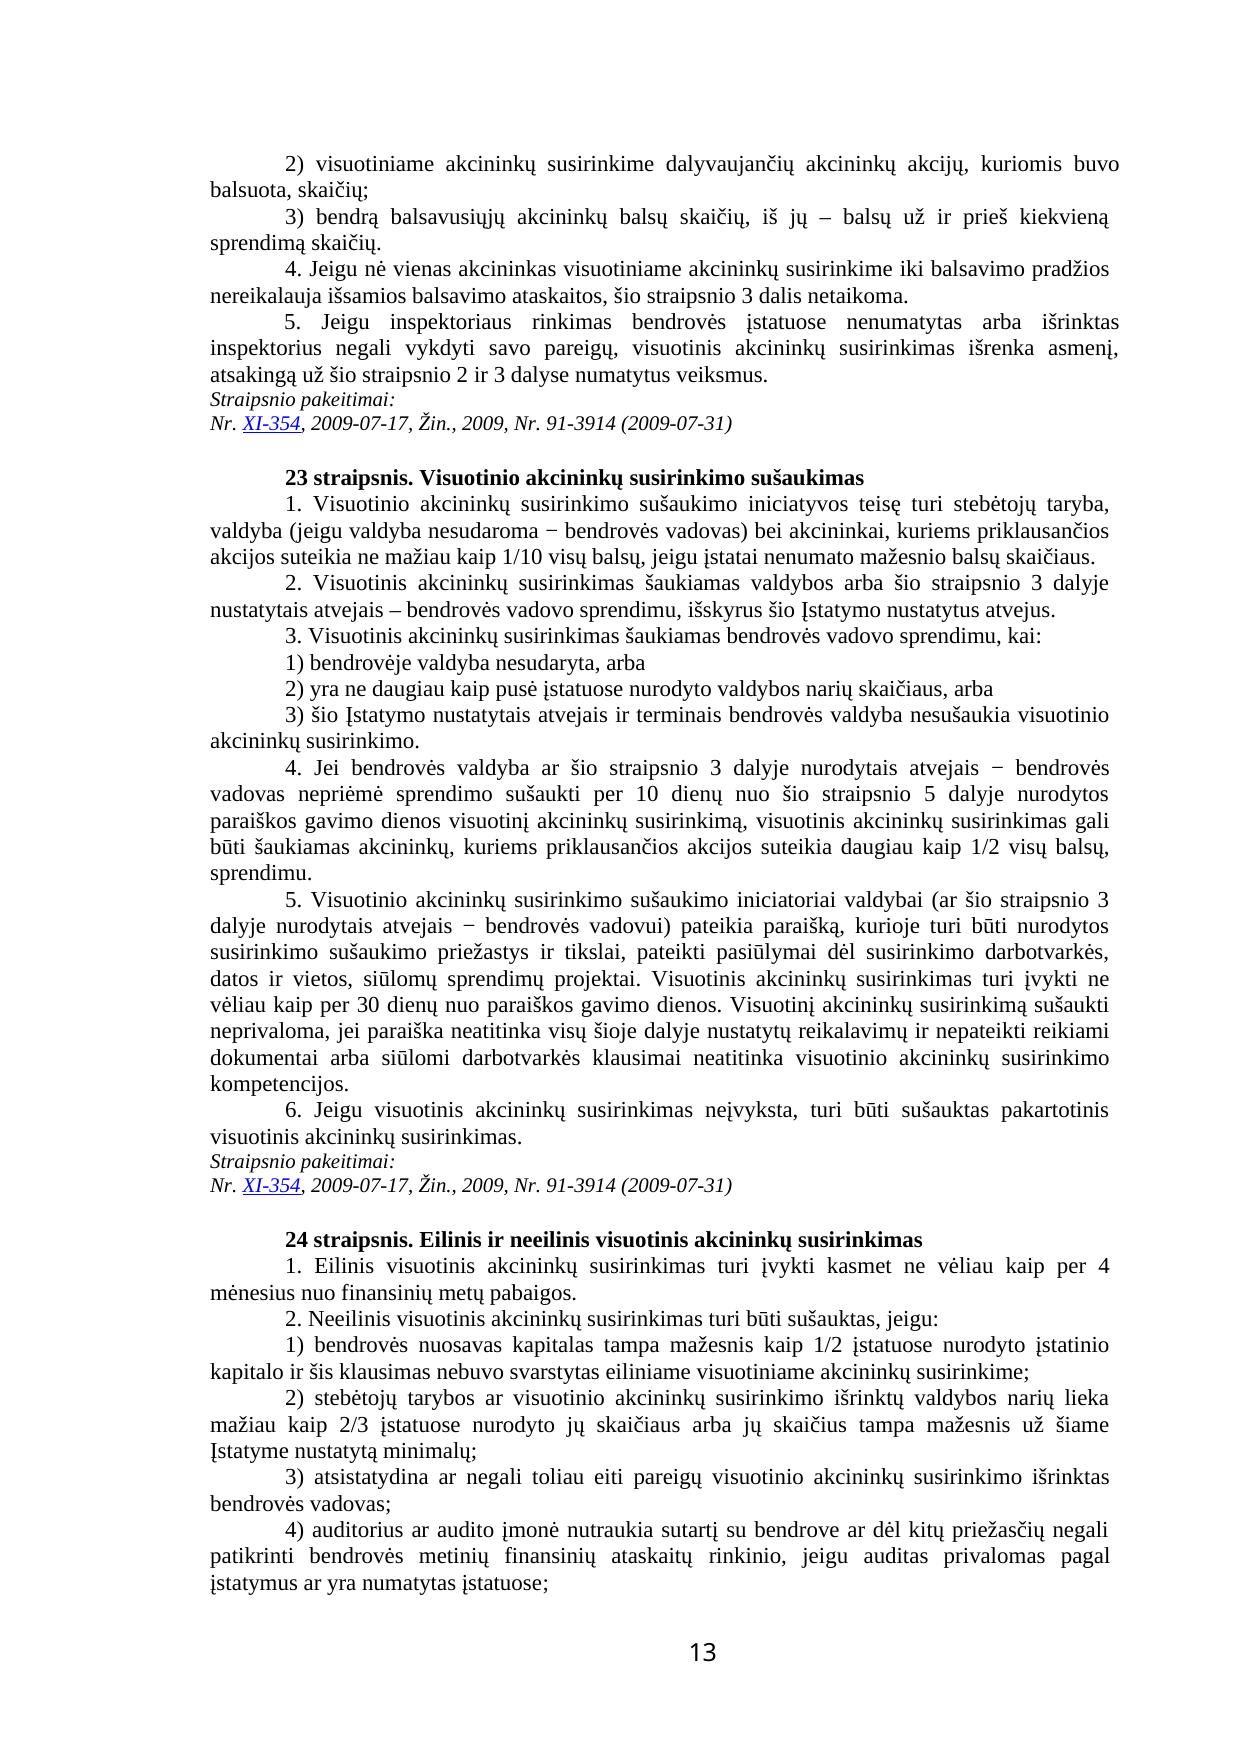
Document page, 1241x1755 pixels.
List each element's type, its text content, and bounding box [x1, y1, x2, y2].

text 1) bendrovėje valdyba nesudaryta, arba [210, 648, 1111, 675]
text 23 straipsnis. Visuotinio akcininkų susirinkimo sušaukimas [210, 464, 1111, 490]
text 4) auditorius ar audito įmonė nutraukia sutartį su bendrove ar dėl kitų priežasčių negali patikrinti bendrovės metinių finansinių ataskaitų rinkinio, jeigu auditas privalomas pagal įstatymus ar yra numatytas įstatuose; [210, 1516, 1111, 1595]
text 5. Jeigu inspektoriaus rinkimas bendrovės įstatuose nenumatytas arba išrinktas inspektorius negali vykdyti savo pareigų, visuotinis akcininkų susirinkimas išrenka asmenį, atsakingą už šio straipsnio 2 ir 3 dalyse numatytus veiksmus. [210, 308, 1120, 387]
text 4. Jeigu nė vienas akcininkas visuotiniame akcininkų susirinkime iki balsavimo pradžios nereikalauja išsamios balsavimo ataskaitos, šio straipsnio 3 dalis netaikoma. [210, 255, 1111, 308]
text Nr. XI-354, 2009-07-17, Žin., 2009, Nr. 91-3914 (2009-07-31) [210, 411, 1120, 435]
text 4. Jei bendrovės valdyba ar šio straipsnio 3 dalyje nurodytais atvejais − bendrovės vadovas nepriėmė sprendimo sušaukti per 10 dienų nuo šio straipsnio 5 dalyje nurodytos paraiškos gavimo dienos visuotinį akcininkų susirinkimą, visuotinis akcininkų susirinkimas gali būti šaukiamas akcininkų, kuriems priklausančios akcijos suteikia daugiau kaip 1/2 visų balsų, sprendimu. [210, 754, 1111, 886]
text 1. Visuotinio akcininkų susirinkimo sušaukimo iniciatyvos teisę turi stebėtojų taryba, valdyba (jeigu valdyba nesudaroma − bendrovės vadovas) bei akcininkai, kuriems priklausančios akcijos suteikia ne mažiau kaip 1/10 visų balsų, jeigu įstatai nenumato mažesnio balsų skaičiaus. [210, 490, 1111, 569]
text 2) stebėtojų tarybos ar visuotinio akcininkų susirinkimo išrinktų valdybos narių lieka mažiau kaip 2/3 įstatuose nurodyto jų skaičiaus arba jų skaičius tampa mažesnis už šiame Įstatyme nustatytą minimalų; [210, 1384, 1111, 1463]
text 24 straipsnis. Eilinis ir neeilinis visuotinis akcininkų susirinkimas [210, 1226, 1111, 1252]
text 3) šio Įstatymo nustatytais atvejais ir terminais bendrovės valdyba nesušaukia visuotinio akcininkų susirinkimo. [210, 701, 1111, 754]
text 2. Visuotinis akcininkų susirinkimas šaukiamas valdybos arba šio straipsnio 3 dalyje nustatytais atvejais – bendrovės vadovo sprendimu, išskyrus šio Įstatymo nustatytus atvejus. [210, 569, 1111, 622]
text 5. Visuotinio akcininkų susirinkimo sušaukimo iniciatoriai valdybai (ar šio straipsnio 3 dalyje nurodytais atvejais − bendrovės vadovui) pateikia paraišką, kurioje turi būti nurodytos susirinkimo sušaukimo priežastys ir tikslai, pateikti pasiūlymai dėl susirinkimo darbotvarkės, datos ir vietos, siūlomų sprendimų projektai. Visuotinis akcininkų susirinkimas turi įvykti ne vėliau kaip per 30 dienų nuo paraiškos gavimo dienos. Visuotinį akcininkų susirinkimą sušaukti neprivaloma, jei paraiška neatitinka visų šioje dalyje nustatytų reikalavimų ir nepateikti reikiami dokumentai arba siūlomi darbotvarkės klausimai neatitinka visuotinio akcininkų susirinkimo kompetencijos. [210, 886, 1111, 1097]
text 3) atsistatydina ar negali toliau eiti pareigų visuotinio akcininkų susirinkimo išrinktas bendrovės vadovas; [210, 1463, 1111, 1516]
text Straipsnio pakeitimai: [210, 1149, 1120, 1173]
text Nr. XI-354, 2009-07-17, Žin., 2009, Nr. 91-3914 (2009-07-31) [210, 1173, 1120, 1197]
text 3. Visuotinis akcininkų susirinkimas šaukiamas bendrovės vadovo sprendimu, kai: [210, 622, 1111, 648]
text 1) bendrovės nuosavas kapitalas tampa mažesnis kaip 1/2 įstatuose nurodyto įstatinio kapitalo ir šis klausimas nebuvo svarstytas eiliniame visuotiniame akcininkų susirinkime; [210, 1332, 1111, 1384]
text 1. Eilinis visuotinis akcininkų susirinkimas turi įvykti kasmet ne vėliau kaip per 4 mėnesius nuo finansinių metų pabaigos. [210, 1252, 1111, 1305]
text 3) bendrą balsavusiųjų akcininkų balsų skaičių, iš jų – balsų už ir prieš kiekvieną sprendimą skaičių. [210, 203, 1111, 255]
text 2) visuotiniame akcininkų susirinkime dalyvaujančių akcininkų akcijų, kuriomis buvo balsuota, skaičių; [210, 150, 1120, 203]
text 2. Neeilinis visuotinis akcininkų susirinkimas turi būti sušauktas, jeigu: [210, 1305, 1111, 1332]
text 2) yra ne daugiau kaip pusė įstatuose nurodyto valdybos narių skaičiaus, arba [210, 675, 1111, 701]
text Straipsnio pakeitimai: [210, 387, 1120, 411]
text 6. Jeigu visuotinis akcininkų susirinkimas neįvyksta, turi būti sušauktas pakartotinis visuotinis akcininkų susirinkimas. [210, 1097, 1111, 1149]
